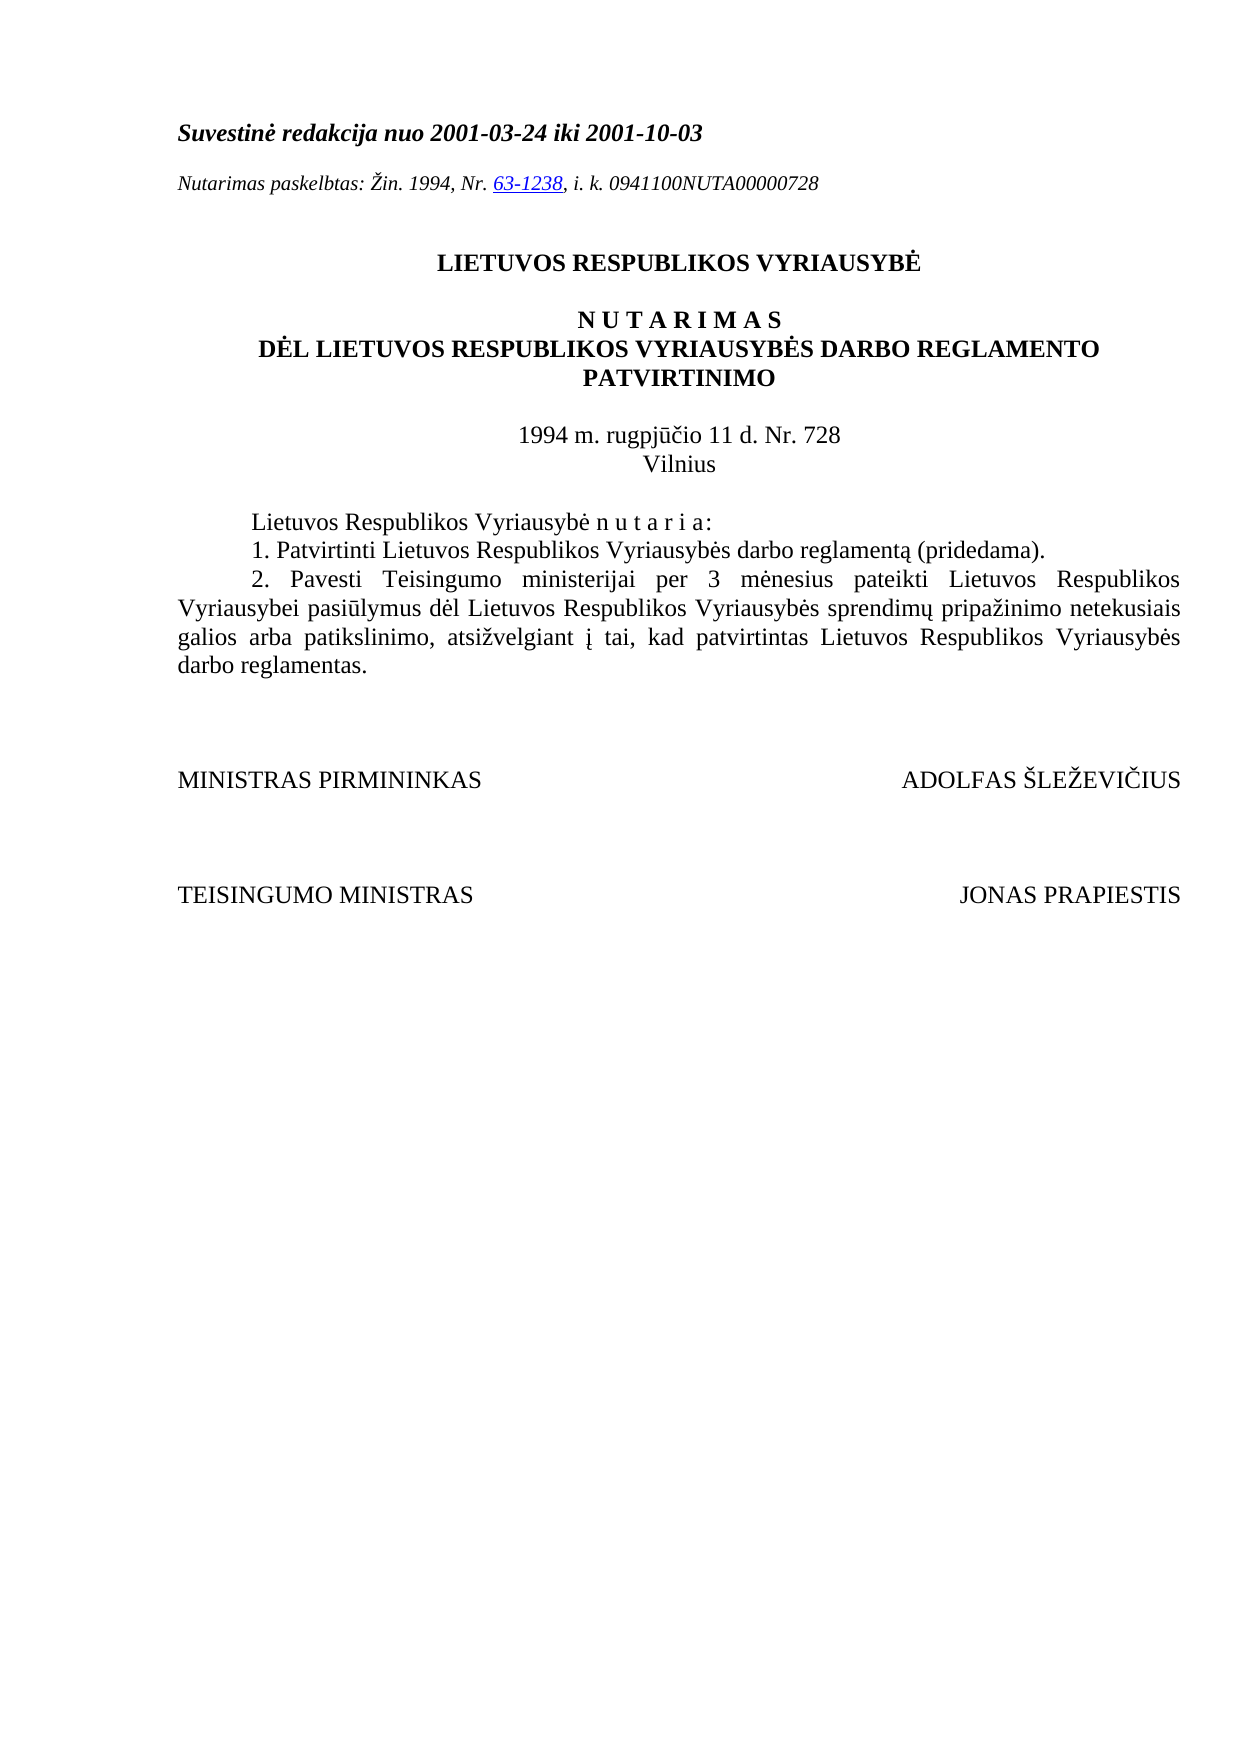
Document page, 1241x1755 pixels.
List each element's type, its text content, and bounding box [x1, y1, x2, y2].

text Suvestinė redakcija nuo 2001-03-24 iki 2001-10-03 [177, 118, 1181, 147]
text N U T A R I M A S [177, 305, 1181, 334]
text MINISTRAS PIRMININKAS ADOLFAS ŠLEŽEVIČIUS [177, 765, 1181, 794]
text 2. Pavesti Teisingumo ministerijai per 3 mėnesius pateikti Lietuvos Respublikos Vyriausybei pasiūlymus dėl Lietuvos Respublikos Vyriausybės sprendimų pripažinimo netekusiais galios arba patikslinimo, atsižvelgiant į tai, kad patvirtintas Lietuvos Respublikos Vyriausybės darbo reglamentas. [177, 564, 1181, 679]
text 1. Patvirtinti Lietuvos Respublikos Vyriausybės darbo reglamentą (pridedama). [177, 535, 1181, 564]
text Nutarimas paskelbtas: Žin. 1994, Nr. 63-1238, i. k. 0941100NUTA00000728 [177, 171, 1181, 195]
text Vilnius [177, 449, 1181, 478]
text LIETUVOS RESPUBLIKOS VYRIAUSYBĖ [177, 248, 1181, 277]
text DĖL LIETUVOS RESPUBLIKOS VYRIAUSYBĖS DARBO REGLAMENTO PATVIRTINIMO [177, 334, 1181, 392]
text 1994 m. rugpjūčio 11 d. Nr. 728 [177, 420, 1181, 449]
text Lietuvos Respublikos Vyriausybė nutaria: [177, 507, 1181, 535]
text TEISINGUMO MINISTRAS JONAS PRAPIESTIS [177, 880, 1181, 909]
